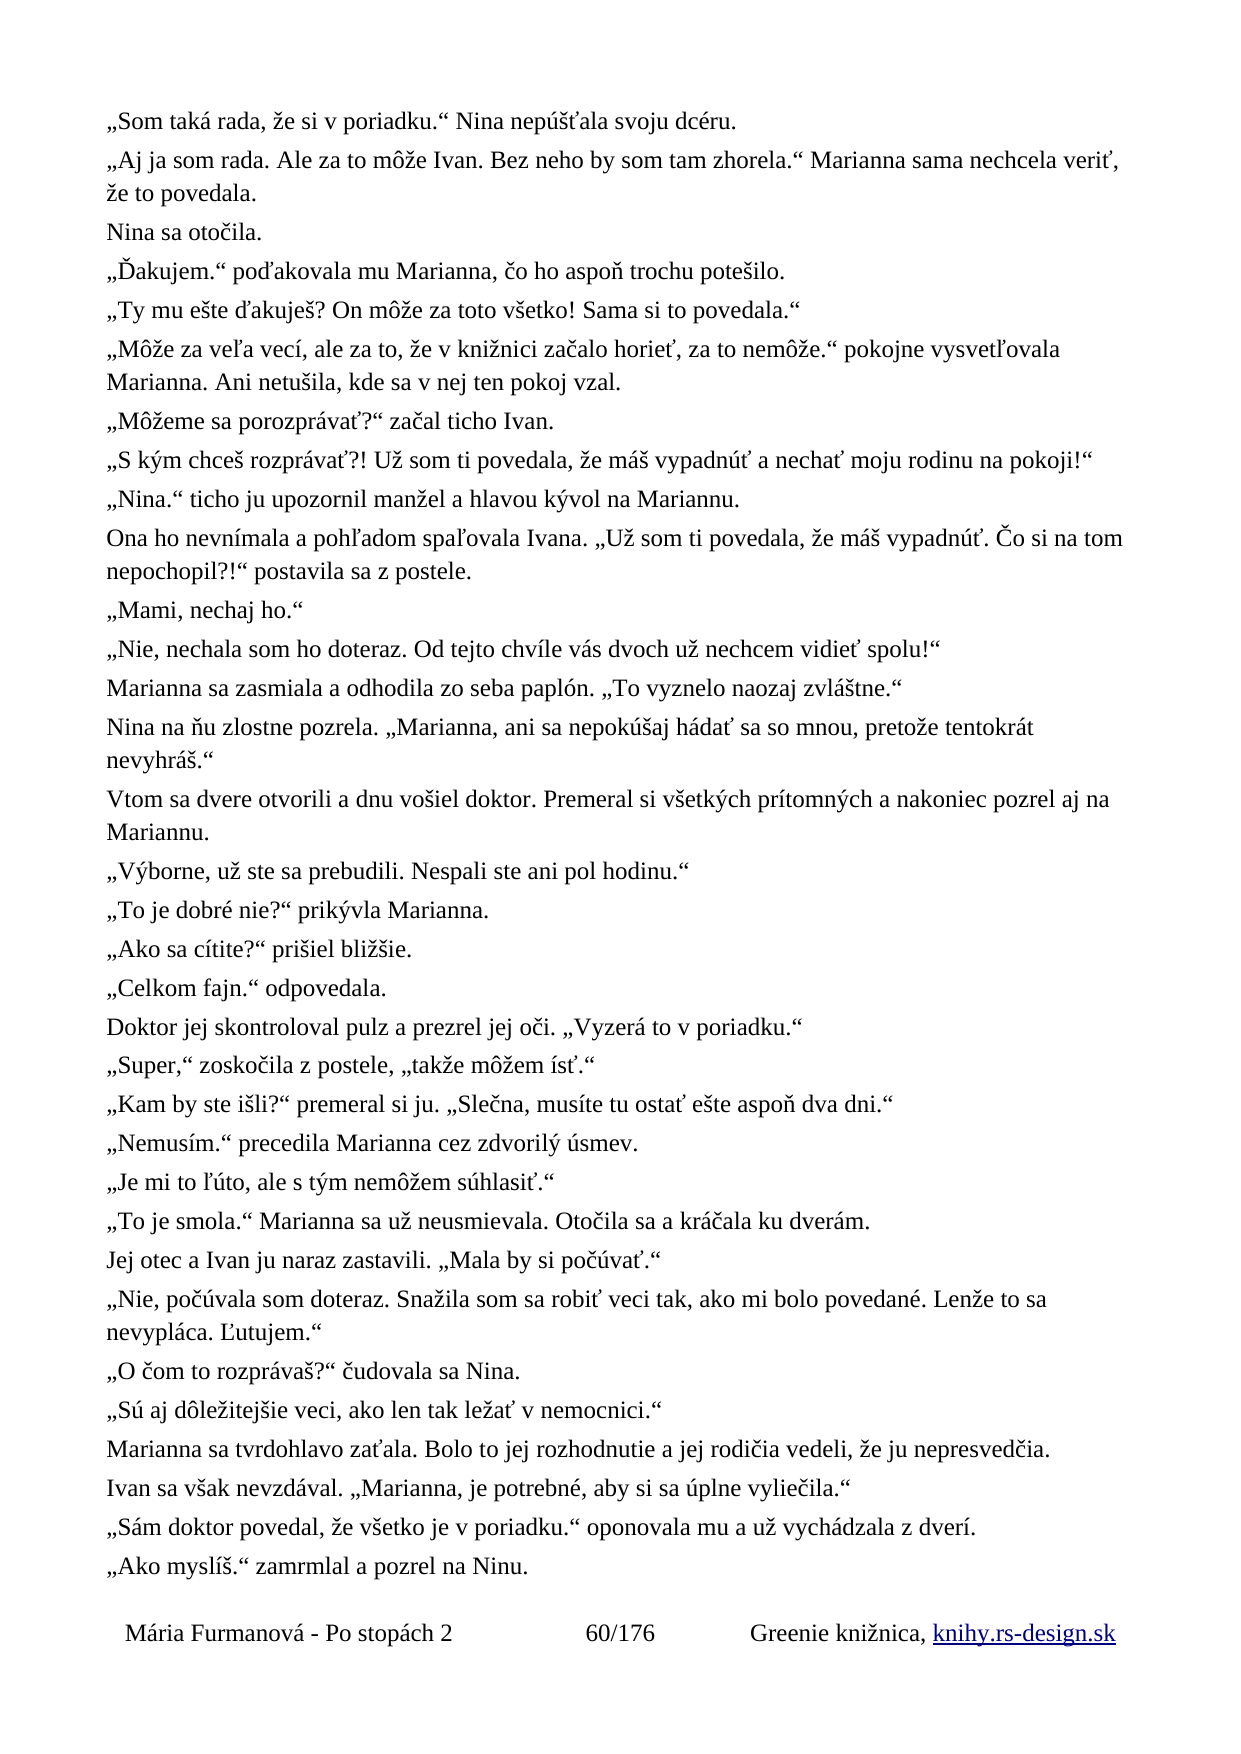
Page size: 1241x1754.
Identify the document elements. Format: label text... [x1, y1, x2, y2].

text „Ty mu ešte ďakuješ? On môže za toto všetko! Sama si to povedala.“ [106, 295, 1134, 324]
text „O čom to rozprávaš?“ čudovala sa Nina. [106, 1356, 1134, 1385]
text „Nie, nechala som ho doteraz. Od tejto chvíle vás dvoch už nechcem vidieť spolu!“ [106, 634, 1134, 663]
text „Nina.“ ticho ju upozornil manžel a hlavou kývol na Mariannu. [106, 484, 1134, 513]
text Vtom sa dvere otvorili a dnu vošiel doktor. Premeral si všetkých prítomných a nakoniec pozrel aj na Mariannu. [106, 784, 1134, 846]
text „Je mi to ľúto, ale s tým nemôžem súhlasiť.“ [106, 1167, 1134, 1196]
text „Môže za veľa vecí, ale za to, že v knižnici začalo horieť, za to nemôže.“ pokojne vysvetľovala Marianna. Ani netušila, kde sa v nej ten pokoj vzal. [106, 334, 1134, 396]
text „To je smola.“ Marianna sa už neusmievala. Otočila sa a kráčala ku dverám. [106, 1206, 1134, 1235]
text „Môžeme sa porozprávať?“ začal ticho Ivan. [106, 406, 1134, 435]
text Jej otec a Ivan ju naraz zastavili. „Mala by si počúvať.“ [106, 1245, 1134, 1274]
text Ivan sa však nevzdával. „Marianna, je potrebné, aby si sa úplne vyliečila.“ [106, 1473, 1134, 1502]
text Ona ho nevnímala a pohľadom spaľovala Ivana. „Už som ti povedala, že máš vypadnúť. Čo si na tom nepochopil?!“ postavila sa z postele. [106, 523, 1134, 585]
text „Ako myslíš.“ zamrmlal a pozrel na Ninu. [106, 1551, 1134, 1580]
text „Sám doktor povedal, že všetko je v poriadku.“ oponovala mu a už vychádzala z dverí. [106, 1512, 1134, 1541]
text „Mami, nechaj ho.“ [106, 595, 1134, 624]
text „Aj ja som rada. Ale za to môže Ivan. Bez neho by som tam zhorela.“ Marianna sama nechcela veriť, že to povedala. [106, 145, 1134, 207]
text „Celkom fajn.“ odpovedala. [106, 973, 1134, 1001]
text „Ďakujem.“ poďakovala mu Marianna, čo ho aspoň trochu potešilo. [106, 256, 1134, 285]
text „Kam by ste išli?“ premeral si ju. „Slečna, musíte tu ostať ešte aspoň dva dni.“ [106, 1089, 1134, 1118]
text „Nie, počúvala som doteraz. Snažila som sa robiť veci tak, ako mi bolo povedané. Lenže to sa nevypláca. Ľutujem.“ [106, 1284, 1134, 1346]
text „Som taká rada, že si v poriadku.“ Nina nepúšťala svoju dcéru. [106, 106, 1134, 135]
text „Ako sa cítite?“ prišiel bližšie. [106, 934, 1134, 962]
text „Nemusím.“ precedila Marianna cez zdvorilý úsmev. [106, 1128, 1134, 1157]
text Nina sa otočila. [106, 217, 1134, 246]
text „Výborne, už ste sa prebudili. Nespali ste ani pol hodinu.“ [106, 856, 1134, 884]
text „To je dobré nie?“ prikývla Marianna. [106, 895, 1134, 923]
text „S kým chceš rozprávať?! Už som ti povedala, že máš vypadnúť a nechať moju rodinu na pokoji!“ [106, 445, 1134, 474]
text „Sú aj dôležitejšie veci, ako len tak ležať v nemocnici.“ [106, 1395, 1134, 1424]
text Doktor jej skontroloval pulz a prezrel jej oči. „Vyzerá to v poriadku.“ [106, 1012, 1134, 1040]
text Nina na ňu zlostne pozrela. „Marianna, ani sa nepokúšaj hádať sa so mnou, pretože tentokrát nevyhráš.“ [106, 712, 1134, 773]
text Marianna sa tvrdohlavo zaťala. Bolo to jej rozhodnutie a jej rodičia vedeli, že ju nepresvedčia. [106, 1434, 1134, 1463]
text Marianna sa zasmiala a odhodila zo seba paplón. „To vyznelo naozaj zvláštne.“ [106, 673, 1134, 702]
text „Super,“ zoskočila z postele, „takže môžem ísť.“ [106, 1051, 1134, 1079]
